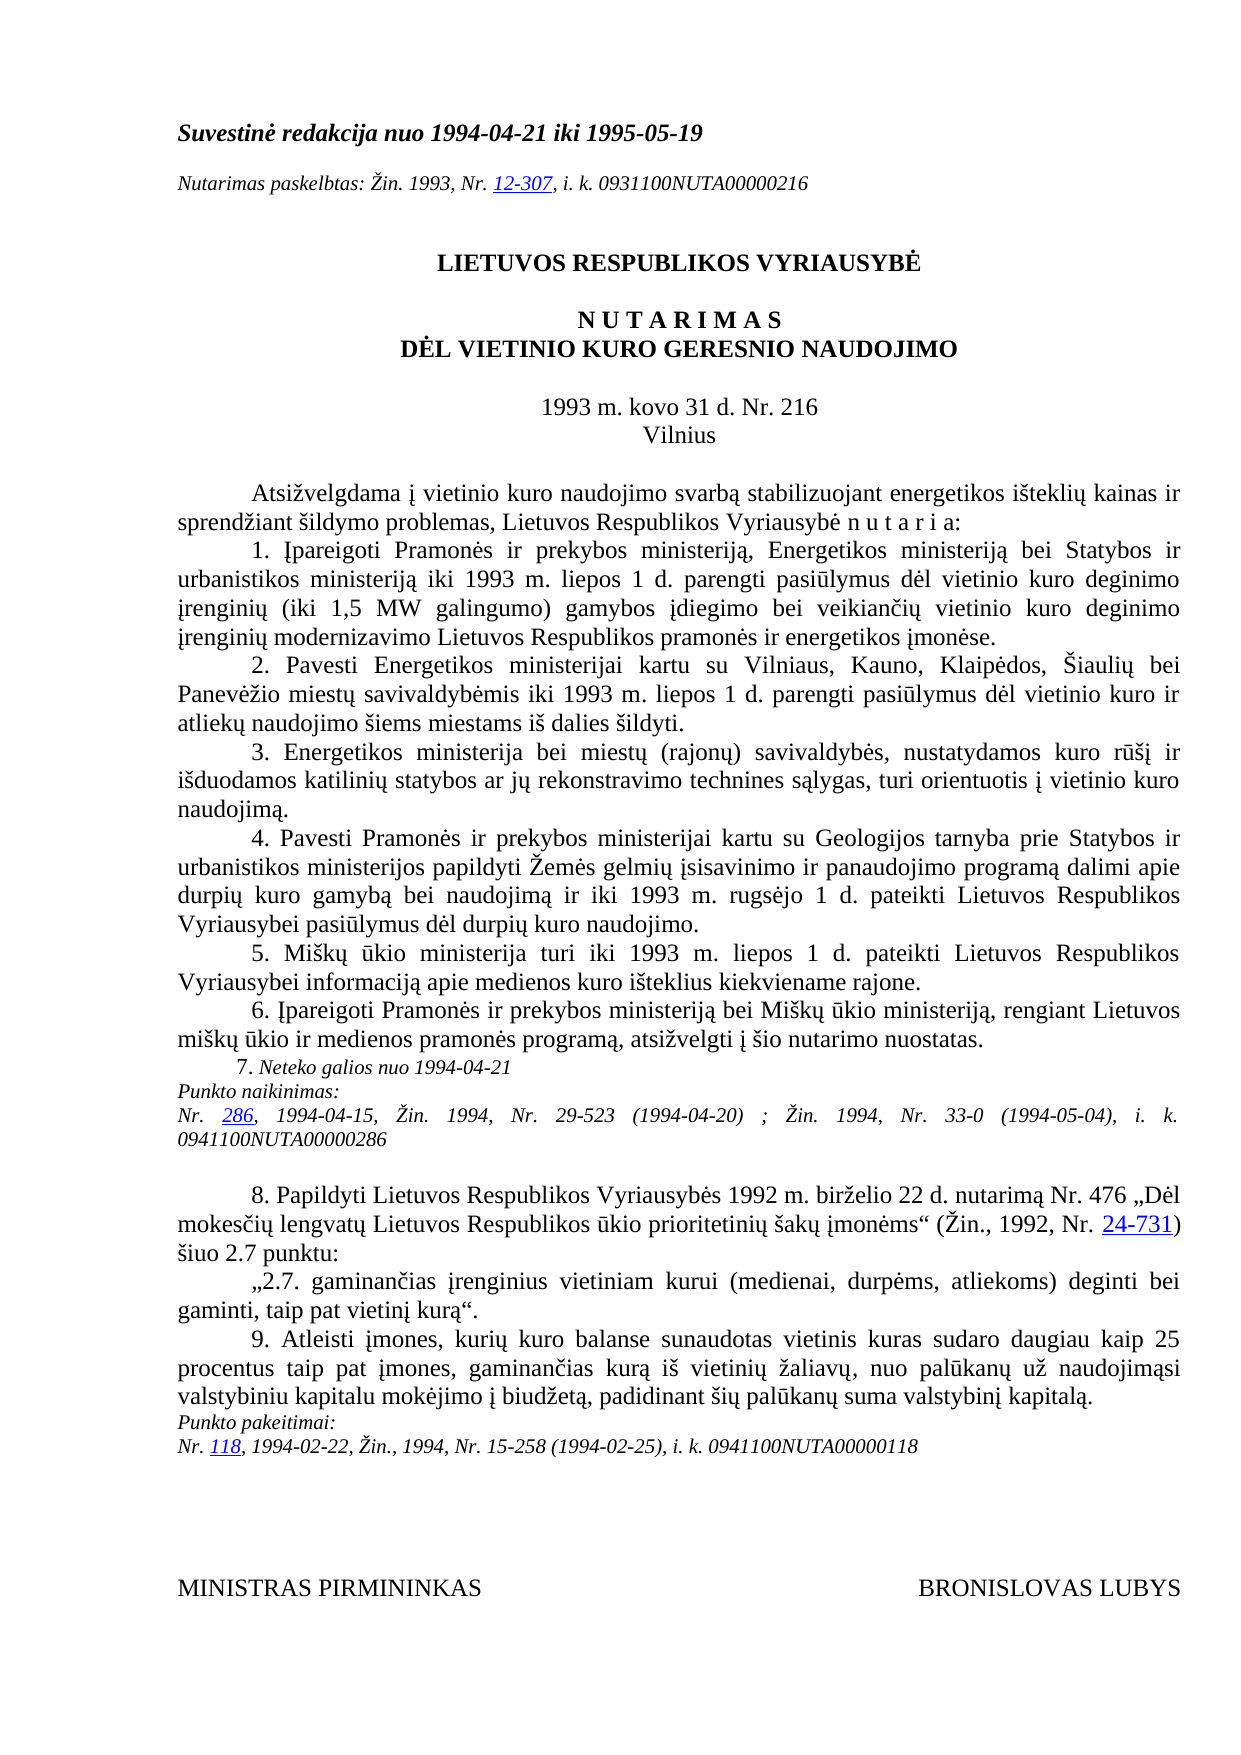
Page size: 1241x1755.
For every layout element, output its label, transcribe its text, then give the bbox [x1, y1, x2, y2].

text MINISTRAS PIRMININKAS BRONISLOVAS LUBYS [177, 1573, 1181, 1602]
text 6. Įpareigoti Pramonės ir prekybos ministeriją bei Miškų ūkio ministeriją, rengiant Lietuvos miškų ūkio ir medienos pramonės programą, atsižvelgti į šio nutarimo nuostatas. [177, 995, 1181, 1053]
text 5. Miškų ūkio ministerija turi iki 1993 m. liepos 1 d. pateikti Lietuvos Respublikos Vyriausybei informaciją apie medienos kuro išteklius kiekviename rajone. [177, 938, 1181, 995]
text LIETUVOS RESPUBLIKOS VYRIAUSYBĖ [177, 248, 1181, 277]
text 3. Energetikos ministerija bei miestų (rajonų) savivaldybės, nustatydamos kuro rūšį ir išduodamos katilinių statybos ar jų rekonstravimo technines sąlygas, turi orientuotis į vietinio kuro naudojimą. [177, 737, 1181, 823]
text Punkto pakeitimai: [177, 1410, 1181, 1434]
text 2. Pavesti Energetikos ministerijai kartu su Vilniaus, Kauno, Klaipėdos, Šiaulių bei Panevėžio miestų savivaldybėmis iki 1993 m. liepos 1 d. parengti pasiūlymus dėl vietinio kuro ir atliekų naudojimo šiems miestams iš dalies šildyti. [177, 650, 1181, 737]
text 7. Neteko galios nuo 1994-04-21 [177, 1053, 1181, 1079]
text 1. Įpareigoti Pramonės ir prekybos ministeriją, Energetikos ministeriją bei Statybos ir urbanistikos ministeriją iki 1993 m. liepos 1 d. parengti pasiūlymus dėl vietinio kuro deginimo įrenginių (iki 1,5 MW galingumo) gamybos įdiegimo bei veikiančių vietinio kuro deginimo įrenginių modernizavimo Lietuvos Respublikos pramonės ir energetikos įmonėse. [177, 535, 1181, 650]
text 4. Pavesti Pramonės ir prekybos ministerijai kartu su Geologijos tarnyba prie Statybos ir urbanistikos ministerijos papildyti Žemės gelmių įsisavinimo ir panaudojimo programą dalimi apie durpių kuro gamybą bei naudojimą ir iki 1993 m. rugsėjo 1 d. pateikti Lietuvos Respublikos Vyriausybei pasiūlymus dėl durpių kuro naudojimo. [177, 823, 1181, 938]
text Vilnius [177, 420, 1181, 449]
text DĖL VIETINIO KURO GERESNIO NAUDOJIMO [177, 334, 1181, 363]
text 8. Papildyti Lietuvos Respublikos Vyriausybės 1992 m. birželio 22 d. nutarimą Nr. 476 „Dėl mokesčių lengvatų Lietuvos Respublikos ūkio prioritetinių šakų įmonėms“ (Žin., 1992, Nr. 24-731) šiuo 2.7 punktu: [177, 1180, 1181, 1266]
text Nutarimas paskelbtas: Žin. 1993, Nr. 12-307, i. k. 0931100NUTA00000216 [177, 171, 1181, 195]
text „2.7. gaminančias įrenginius vietiniam kurui (medienai, durpėms, atliekoms) deginti bei gaminti, taip pat vietinį kurą“. [177, 1266, 1181, 1324]
text Nr. 118, 1994-02-22, Žin., 1994, Nr. 15-258 (1994-02-25), i. k. 0941100NUTA00000118 [177, 1434, 1181, 1458]
text 1993 m. kovo 31 d. Nr. 216 [177, 392, 1181, 420]
text Punkto naikinimas: [177, 1079, 1181, 1103]
text Nr. 286, 1994-04-15, Žin. 1994, Nr. 29-523 (1994-04-20) ; Žin. 1994, Nr. 33-0 (1994-05-04), i. k. 0941100NUTA00000286 [177, 1103, 1181, 1151]
text N U T A R I M A S [177, 305, 1181, 334]
text Suvestinė redakcija nuo 1994-04-21 iki 1995-05-19 [177, 118, 1181, 147]
text Atsižvelgdama į vietinio kuro naudojimo svarbą stabilizuojant energetikos išteklių kainas ir sprendžiant šildymo problemas, Lietuvos Respublikos Vyriausybė nutaria: [177, 478, 1181, 535]
text 9. Atleisti įmones, kurių kuro balanse sunaudotas vietinis kuras sudaro daugiau kaip 25 procentus taip pat įmones, gaminančias kurą iš vietinių žaliavų, nuo palūkanų už naudojimąsi valstybiniu kapitalu mokėjimo į biudžetą, padidinant šių palūkanų suma valstybinį kapitalą. [177, 1324, 1181, 1410]
